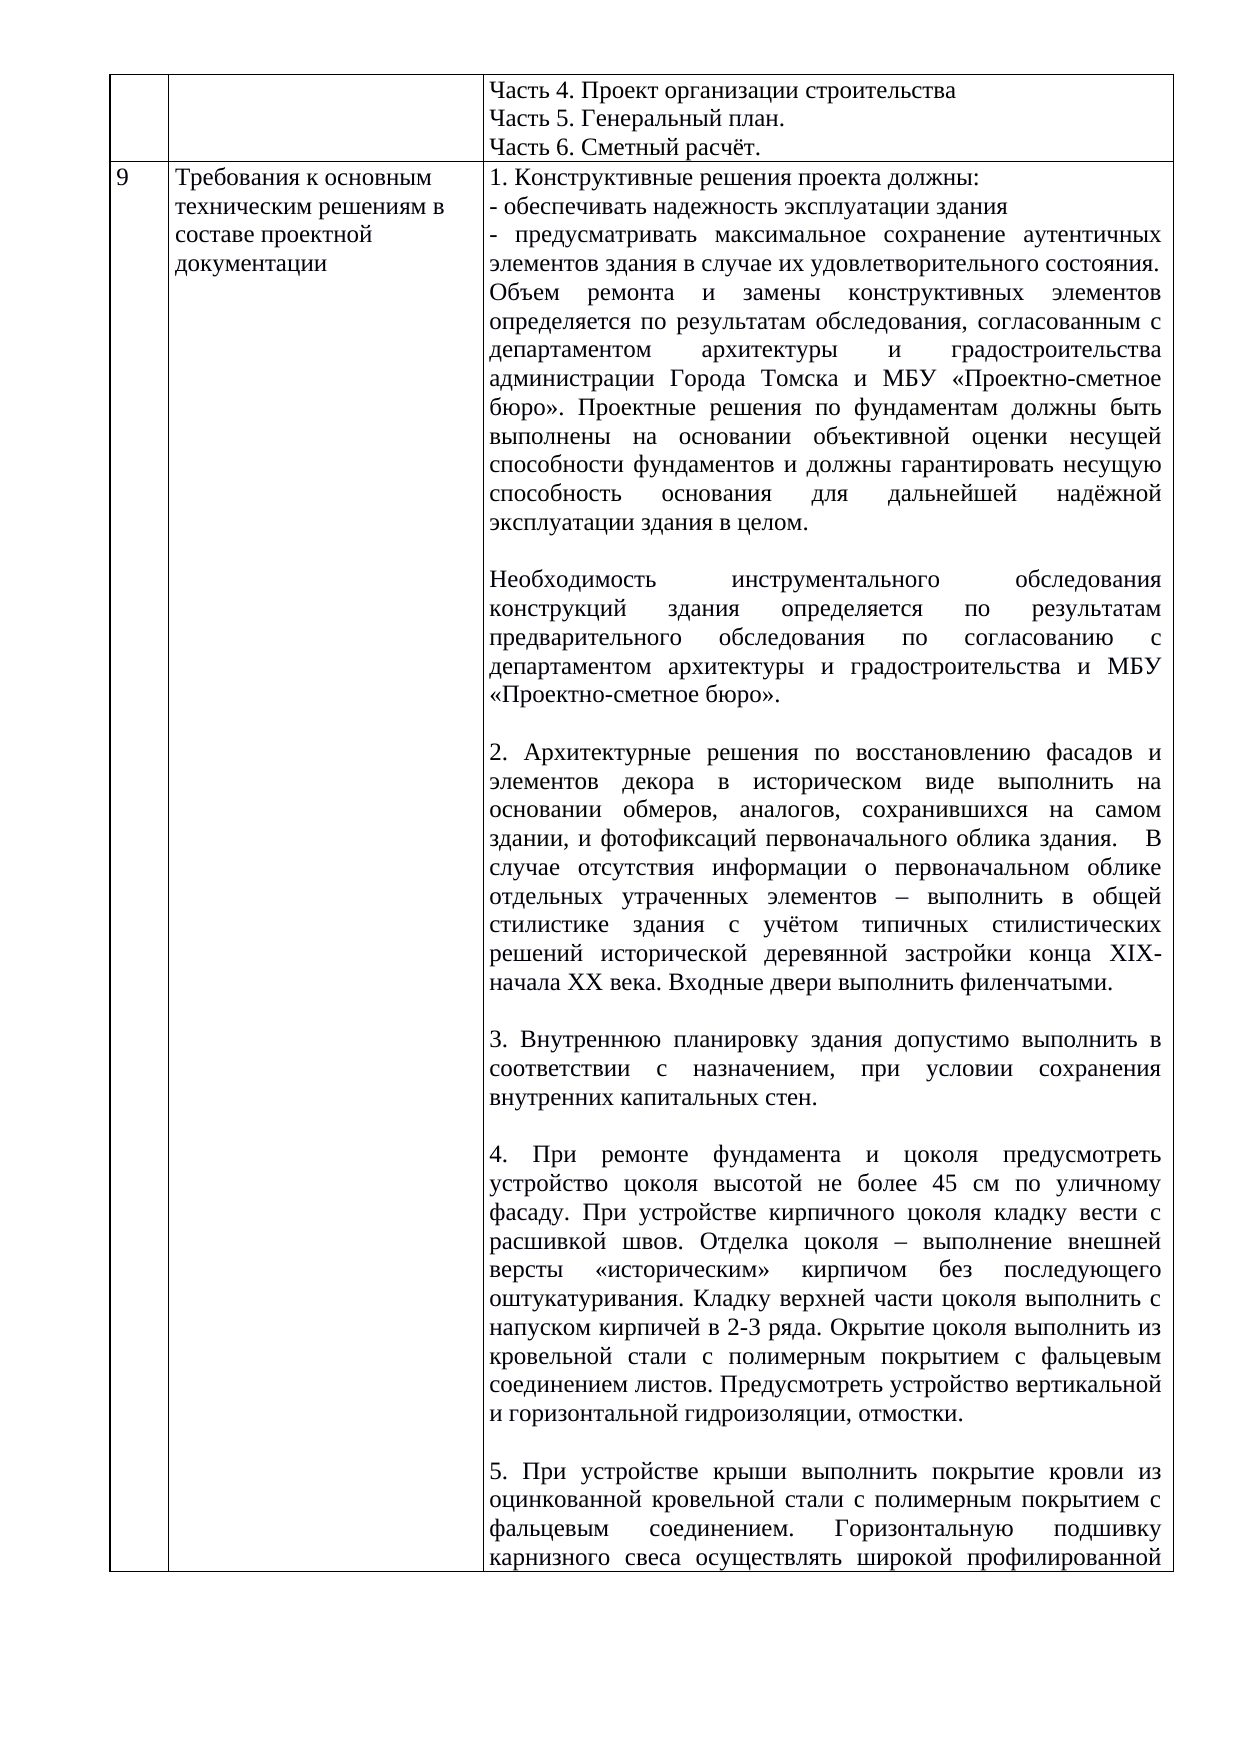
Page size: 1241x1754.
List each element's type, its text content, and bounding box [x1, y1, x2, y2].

table_cell 1. Конструктивные решения проекта должны: - обеспечивать надежность эксплуатации здания - предусматривать максимальное сохранение аутентичных элементов здания в случае их удовлетворительного состояния. Объем ремонта и замены конструктивных элементов определяется по результатам обследования, согласованным с департаментом архитектуры и градостроительства администрации Города Томска и МБУ «Проектно-сметное бюро». Проектные решения по фундаментам должны быть выполнены на основании объективной оценки несущей способности фундаментов и должны гарантировать несущую способность основания для дальнейшей надёжной эксплуатации здания в целом. Необходимость инструментального обследования конструкций здания определяется по результатам предварительного обследования по согласованию с департаментом архитектуры и градостроительства и МБУ «Проектно-сметное бюро». 2. Архитектурные решения по восстановлению фасадов и элементов декора в историческом виде выполнить на основании обмеров, аналогов, сохранившихся на самом здании, и фотофиксаций первоначального облика здания. В случае отсутствия информации о первоначальном облике отдельных утраченных элементов – выполнить в общей стилистике здания с учётом типичных стилистических решений исторической деревянной застройки конца XIX-начала XX века. Входные двери выполнить филенчатыми. 3. Внутреннюю планировку здания допустимо выполнить в соответствии с назначением, при условии сохранения внутренних капитальных стен. 4. При ремонте фундамента и цоколя предусмотреть устройство цоколя высотой не более 45 см по уличному фасаду. При устройстве кирпичного цоколя кладку вести с расшивкой швов. Отделка цоколя – выполнение внешней версты «историческим» кирпичом без последующего оштукатуривания. Кладку верхней части цоколя выполнить с напуском кирпичей в 2-3 ряда. Окрытие цоколя выполнить из кровельной стали с полимерным покрытием с фальцевым соединением листов. Предусмотреть устройство вертикальной и горизонтальной гидроизоляции, отмостки. 5. При устройстве крыши выполнить покрытие кровли из оцинкованной кровельной стали с полимерным покрытием с фальцевым соединением. Горизонтальную подшивку карнизного свеса осуществлять широкой профилированной [484, 162, 1173, 1571]
table_cell [169, 75, 483, 161]
table_cell Часть 4. Проект организации строительства Часть 5. Генеральный план. Часть 6. Сметный расчёт. [484, 75, 1173, 161]
table_cell 9 [111, 162, 168, 1571]
table_cell [111, 75, 168, 161]
table_cell Требования к основным техническим решениям в составе проектной документации [169, 162, 483, 1571]
